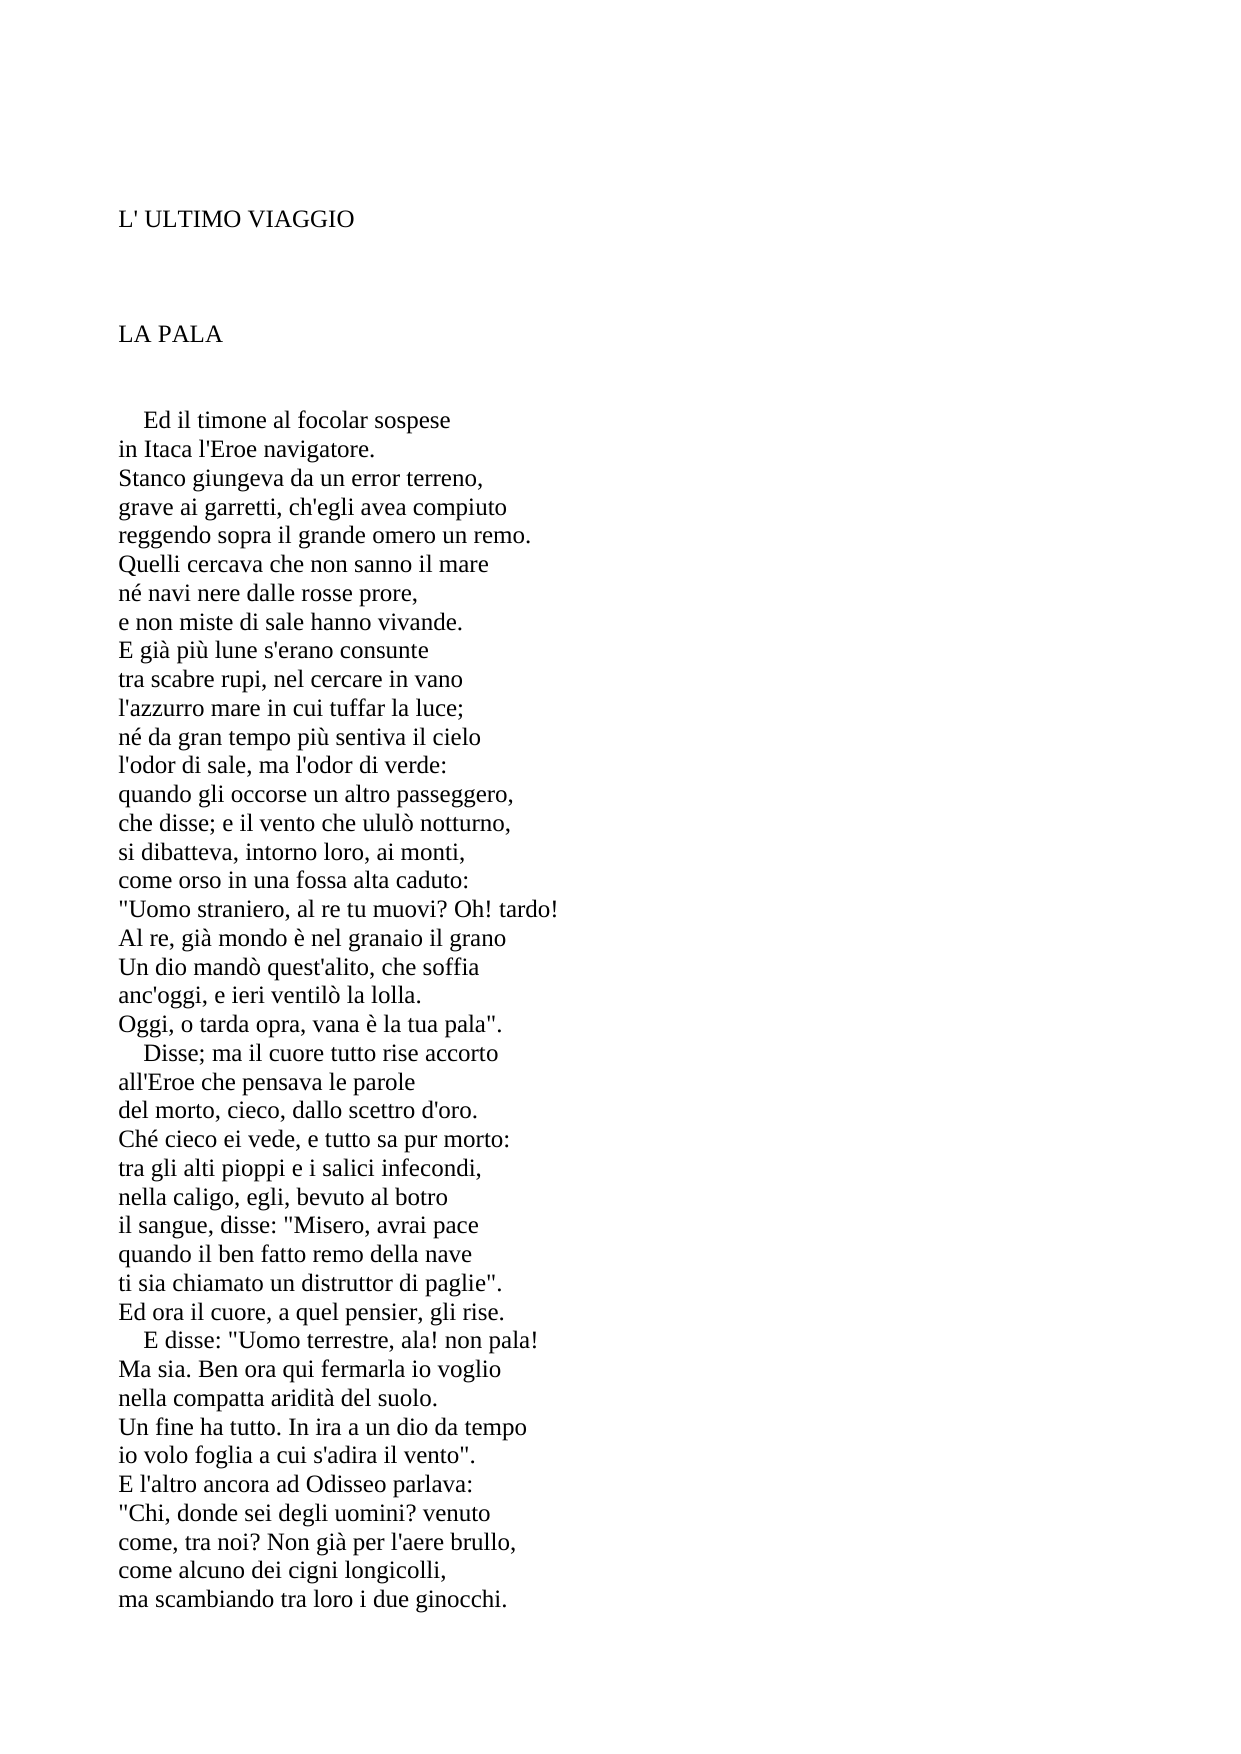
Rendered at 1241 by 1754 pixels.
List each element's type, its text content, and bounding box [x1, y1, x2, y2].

text Stanco giungeva da un error terreno, [118, 463, 1122, 492]
text ma scambiando tra loro i due ginocchi. [118, 1584, 1122, 1613]
text come, tra noi? Non già per l'aere brullo, [118, 1527, 1122, 1556]
text e non miste di sale hanno vivande. [118, 607, 1122, 636]
text il sangue, disse: "Misero, avrai pace [118, 1211, 1122, 1239]
text nella caligo, egli, bevuto al botro [118, 1182, 1122, 1211]
text anc'oggi, e ieri ventilò la lolla. [118, 981, 1122, 1009]
text Ché cieco ei vede, e tutto sa pur morto: [118, 1124, 1122, 1153]
text come orso in una fossa alta caduto: [118, 866, 1122, 894]
text l'azzurro mare in cui tuffar la luce; [118, 693, 1122, 722]
text Un fine ha tutto. In ira a un dio da tempo [118, 1412, 1122, 1441]
text Al re, già mondo è nel granaio il grano [118, 923, 1122, 952]
text nella compatta aridità del suolo. [118, 1383, 1122, 1412]
text ti sia chiamato un distruttor di paglie". [118, 1268, 1122, 1297]
text né da gran tempo più sentiva il cielo [118, 722, 1122, 751]
text come alcuno dei cigni longicolli, [118, 1556, 1122, 1584]
text Un dio mandò quest'alito, che soffia [118, 952, 1122, 981]
text "Chi, donde sei degli uomini? venuto [118, 1498, 1122, 1527]
text Ed ora il cuore, a quel pensier, gli rise. [118, 1297, 1122, 1326]
text E disse: "Uomo terrestre, ala! non pala! [118, 1326, 1122, 1354]
text reggendo sopra il grande omero un remo. [118, 521, 1122, 549]
text tra gli alti pioppi e i salici infecondi, [118, 1153, 1122, 1182]
text che disse; e il vento che ululò notturno, [118, 808, 1122, 837]
text io volo foglia a cui s'adira il vento". [118, 1441, 1122, 1469]
text Ma sia. Ben ora qui fermarla io voglio [118, 1354, 1122, 1383]
text E già più lune s'erano consunte [118, 636, 1122, 664]
text all'Eroe che pensava le parole [118, 1067, 1122, 1096]
text L' ULTIMO VIAGGIO [118, 204, 1122, 233]
text in Itaca l'Eroe navigatore. [118, 434, 1122, 463]
text del morto, cieco, dallo scettro d'oro. [118, 1096, 1122, 1124]
text LA PALA [118, 319, 1122, 348]
text Disse; ma il cuore tutto rise accorto [118, 1038, 1122, 1067]
text E l'altro ancora ad Odisseo parlava: [118, 1469, 1122, 1498]
text quando il ben fatto remo della nave [118, 1239, 1122, 1268]
text quando gli occorse un altro passeggero, [118, 779, 1122, 808]
text l'odor di sale, ma l'odor di verde: [118, 751, 1122, 779]
text Quelli cercava che non sanno il mare [118, 549, 1122, 578]
text né navi nere dalle rosse prore, [118, 578, 1122, 607]
text Ed il timone al focolar sospese [118, 406, 1122, 434]
text grave ai garretti, ch'egli avea compiuto [118, 492, 1122, 521]
text Oggi, o tarda opra, vana è la tua pala". [118, 1009, 1122, 1038]
text "Uomo straniero, al re tu muovi? Oh! tardo! [118, 894, 1122, 923]
text tra scabre rupi, nel cercare in vano [118, 664, 1122, 693]
text si dibatteva, intorno loro, ai monti, [118, 837, 1122, 866]
